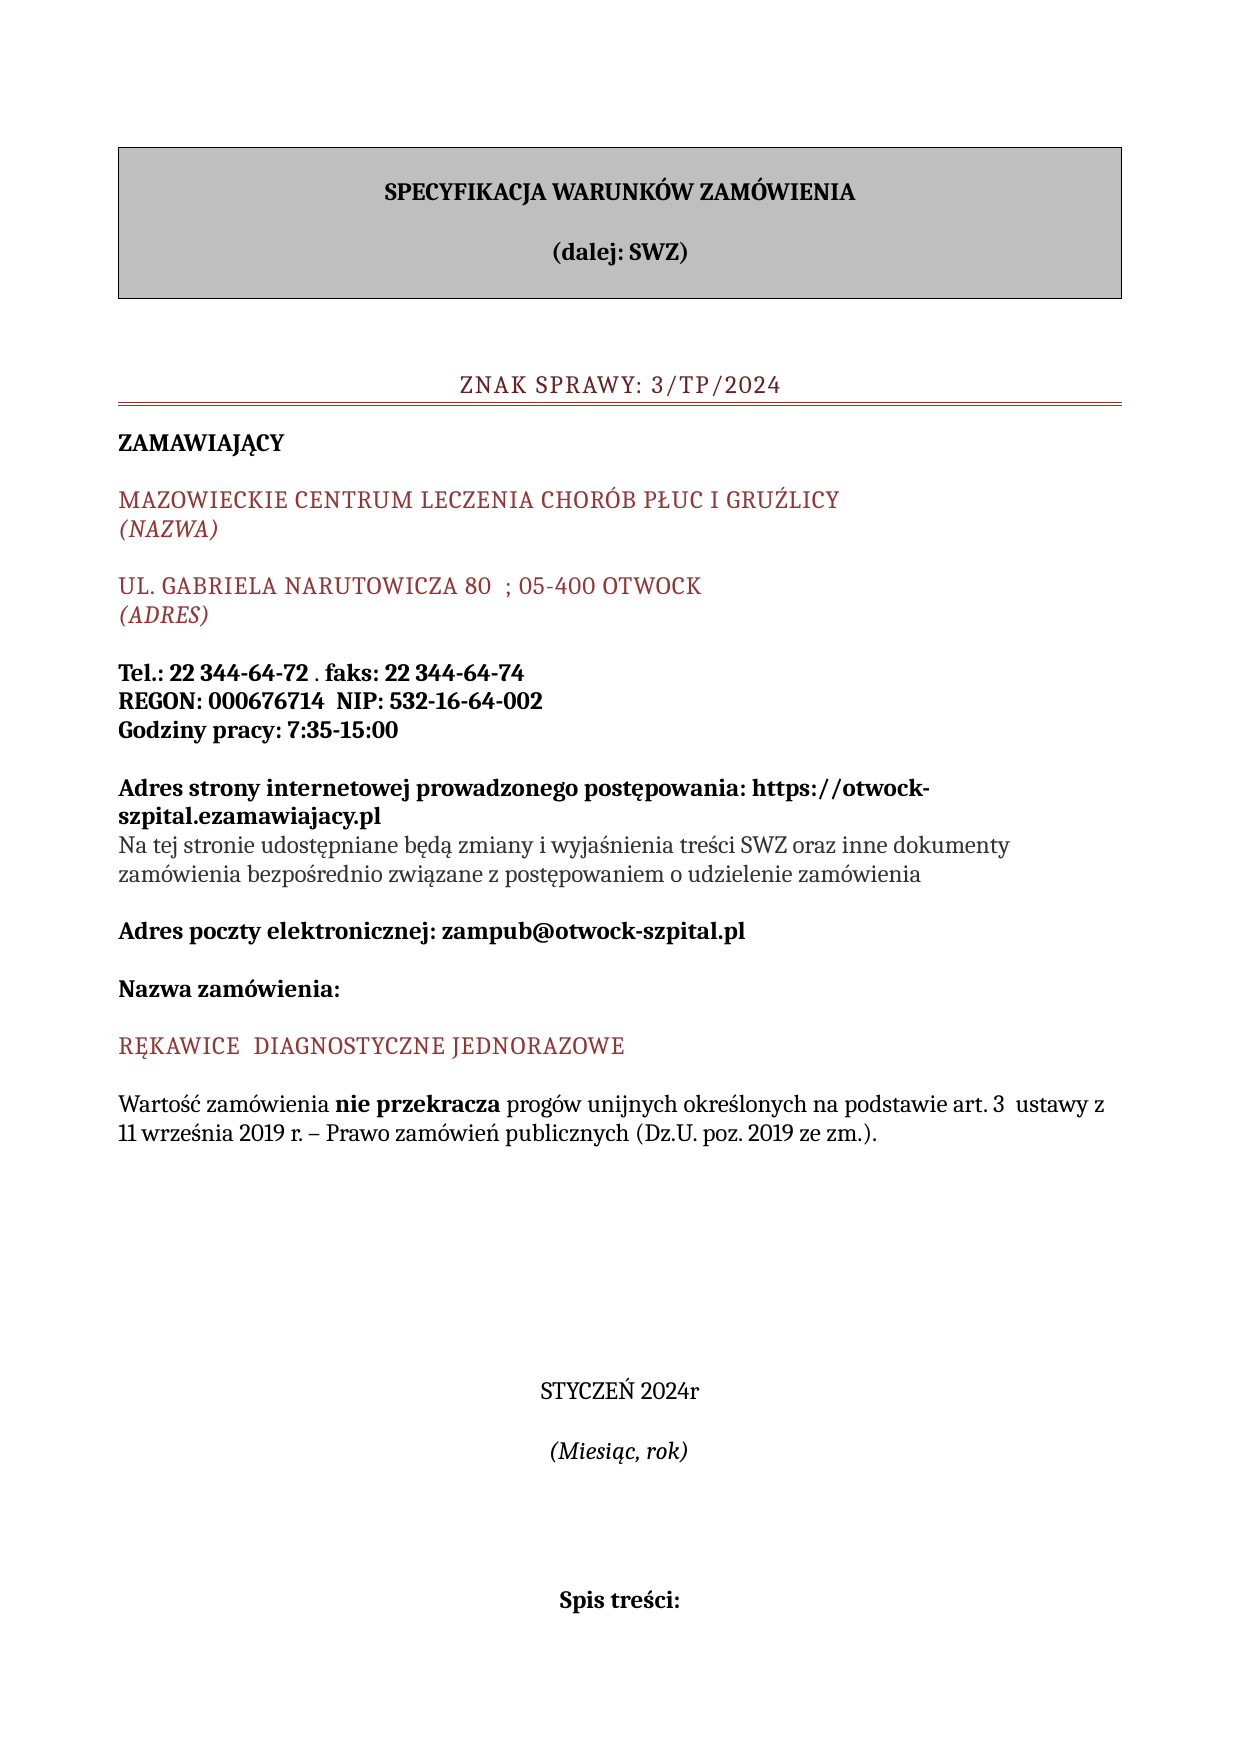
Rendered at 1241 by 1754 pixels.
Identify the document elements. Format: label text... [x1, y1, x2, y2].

text REGON: 000676714 NIP: 532-16-64-002 [118, 687, 1122, 716]
text SPECYFIKACJA WARUNKÓW ZAMÓWIENIA [119, 177, 1121, 207]
text Spis treści: [118, 1586, 1122, 1615]
text STYCZEŃ 2024r [118, 1377, 1122, 1406]
text Na tej stronie udostępniane będą zmiany i wyjaśnienia treści SWZ oraz inne dokumenty zamówienia bezpośrednio związane z postępowaniem o udzielenie zamówienia [118, 831, 1122, 888]
text (dalej: SWZ) [119, 237, 1121, 266]
subtitle Mazowieckie Centrum Leczenia Chorób Płuc i Gruźlicy [118, 486, 1122, 515]
subtitle RĘKAWICE DIAGNOSTYCZNE jednorazowe [118, 1032, 1122, 1061]
subtitle Znak sprawy: 3/TP/2024 [118, 371, 1122, 402]
text Nazwa zamówienia: [118, 975, 1122, 1003]
text Godziny pracy: 7:35-15:00 [118, 716, 1122, 745]
text Adres strony internetowej prowadzonego postępowania: https://otwock-szpital.ezamawiajacy.pl [118, 773, 1122, 831]
text Tel.: 22 344-64-72 . faks: 22 344-64-74 [118, 658, 1122, 687]
text Adres poczty elektronicznej: zampub@otwock-szpital.pl [118, 917, 1122, 946]
subtitle (ADRES) [118, 601, 1122, 630]
text (Miesiąc, rok) [118, 1437, 1122, 1466]
text Wartość zamówienia nie przekracza progów unijnych określonych na podstawie art. 3 ustawy z 11 września 2019 r. – Prawo zamówień publicznych (Dz.U. poz. 2019 ze zm.). [118, 1090, 1122, 1147]
text ZAMAWIAJĄCY [118, 428, 1122, 457]
subtitle ul. Gabriela Narutowicza 80 ; 05-400 otwock [118, 572, 1122, 601]
subtitle (NAZWA) [118, 515, 1122, 543]
